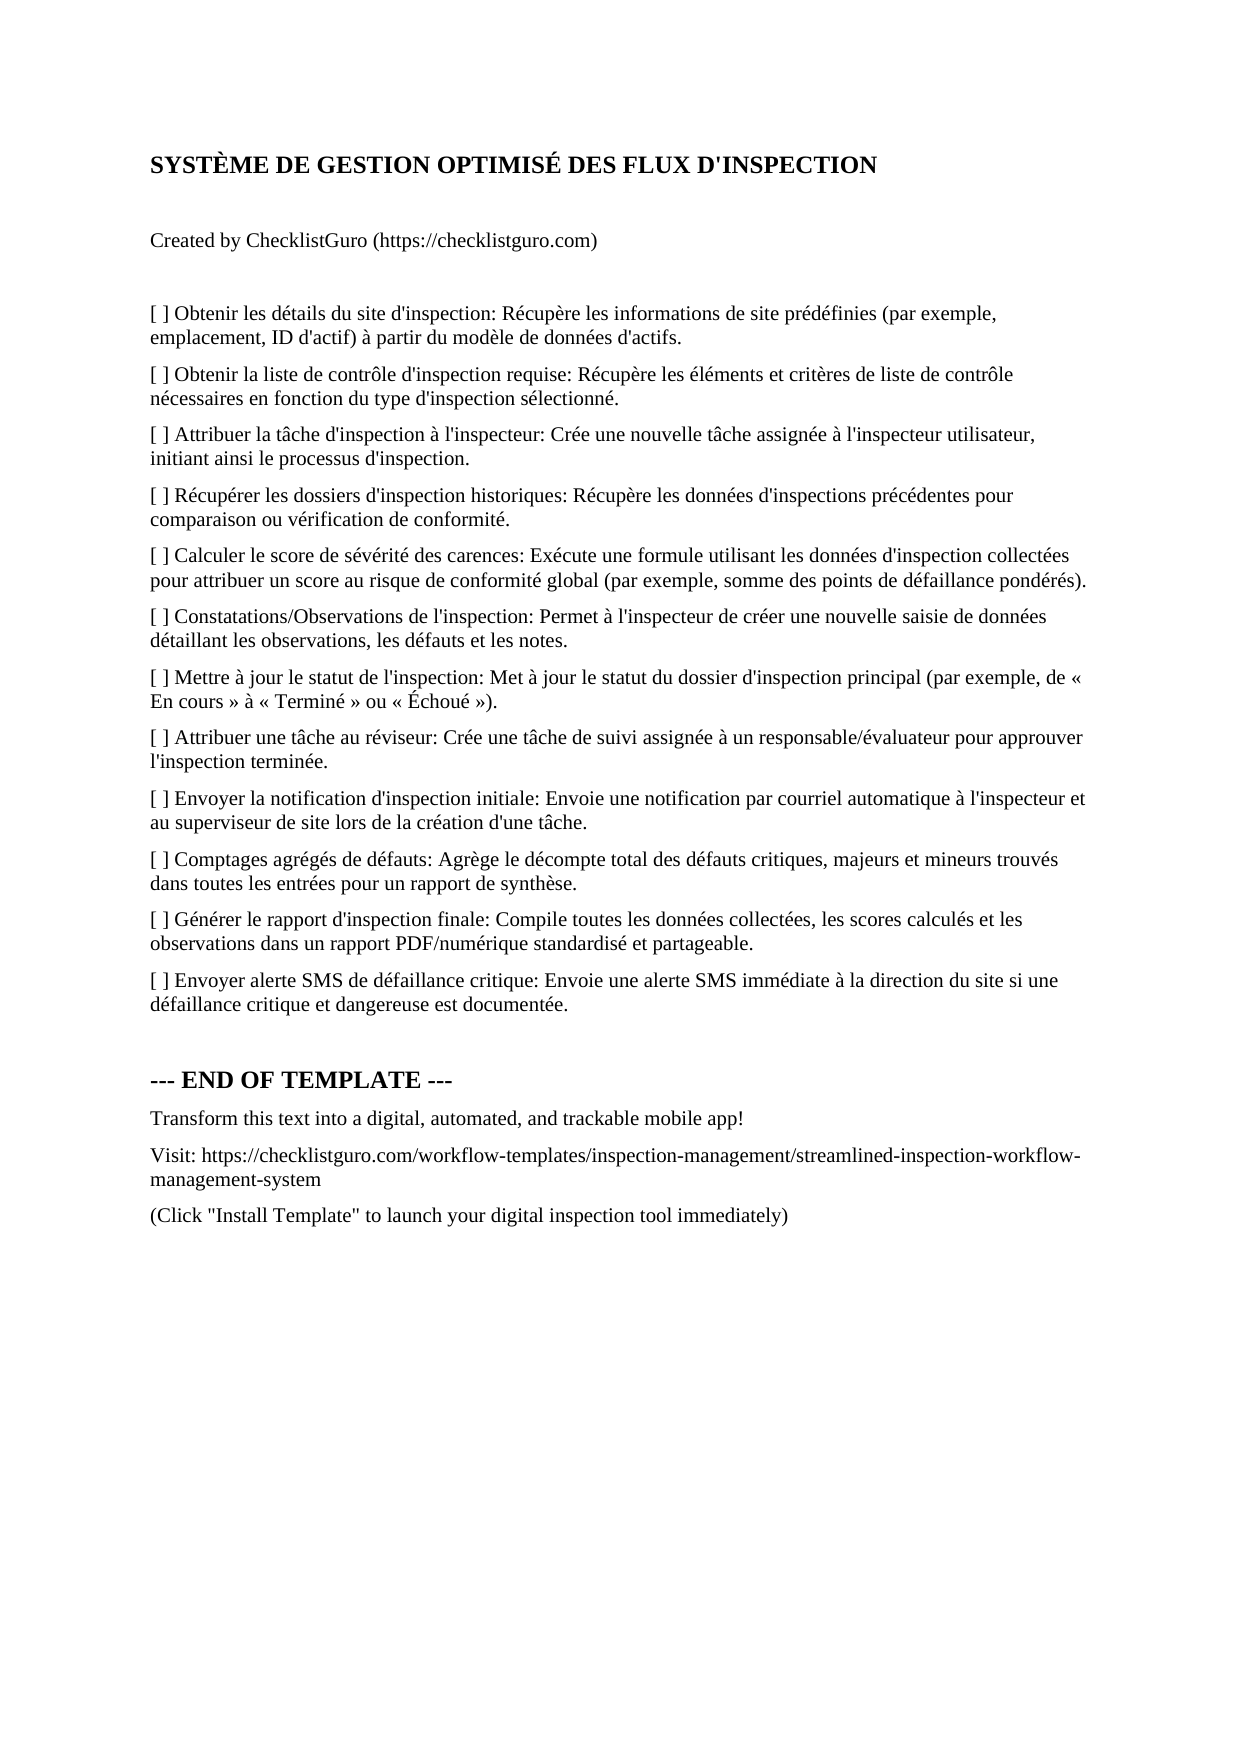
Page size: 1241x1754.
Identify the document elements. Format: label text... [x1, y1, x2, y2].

text [ ] Attribuer la tâche d'inspection à l'inspecteur: Crée une nouvelle tâche assignée à l'inspecteur utilisateur, initiant ainsi le processus d'inspection. [150, 422, 1090, 470]
text [ ] Calculer le score de sévérité des carences: Exécute une formule utilisant les données d'inspection collectées pour attribuer un score au risque de conformité global (par exemple, somme des points de défaillance pondérés). [150, 543, 1090, 592]
text (Click "Install Template" to launch your digital inspection tool immediately) [150, 1203, 1090, 1227]
text Visit: https://checklistguro.com/workflow-templates/inspection-management/streamlined-inspection-workflow-management-system [150, 1143, 1090, 1191]
text [ ] Comptages agrégés de défauts: Agrège le décompte total des défauts critiques, majeurs et mineurs trouvés dans toutes les entrées pour un rapport de synthèse. [150, 847, 1090, 895]
text [ ] Envoyer la notification d'inspection initiale: Envoie une notification par courriel automatique à l'inspecteur et au superviseur de site lors de la création d'une tâche. [150, 786, 1090, 834]
text --- END OF TEMPLATE --- [150, 1065, 1090, 1094]
text SYSTÈME DE GESTION OPTIMISÉ DES FLUX D'INSPECTION [150, 150, 1090, 179]
text Transform this text into a digital, automated, and trackable mobile app! [150, 1106, 1090, 1130]
text [ ] Générer le rapport d'inspection finale: Compile toutes les données collectées, les scores calculés et les observations dans un rapport PDF/numérique standardisé et partageable. [150, 907, 1090, 955]
text [ ] Obtenir la liste de contrôle d'inspection requise: Récupère les éléments et critères de liste de contrôle nécessaires en fonction du type d'inspection sélectionné. [150, 362, 1090, 410]
text [ ] Envoyer alerte SMS de défaillance critique: Envoie une alerte SMS immédiate à la direction du site si une défaillance critique et dangereuse est documentée. [150, 968, 1090, 1016]
text [ ] Récupérer les dossiers d'inspection historiques: Récupère les données d'inspections précédentes pour comparaison ou vérification de conformité. [150, 483, 1090, 531]
text [ ] Attribuer une tâche au réviseur: Crée une tâche de suivi assignée à un responsable/évaluateur pour approuver l'inspection terminée. [150, 725, 1090, 773]
text [ ] Mettre à jour le statut de l'inspection: Met à jour le statut du dossier d'inspection principal (par exemple, de « En cours » à « Terminé » ou « Échoué »). [150, 665, 1090, 713]
text [ ] Obtenir les détails du site d'inspection: Récupère les informations de site prédéfinies (par exemple, emplacement, ID d'actif) à partir du modèle de données d'actifs. [150, 301, 1090, 349]
text Created by ChecklistGuro (https://checklistguro.com) [150, 228, 1090, 252]
text [ ] Constatations/Observations de l'inspection: Permet à l'inspecteur de créer une nouvelle saisie de données détaillant les observations, les défauts et les notes. [150, 604, 1090, 652]
